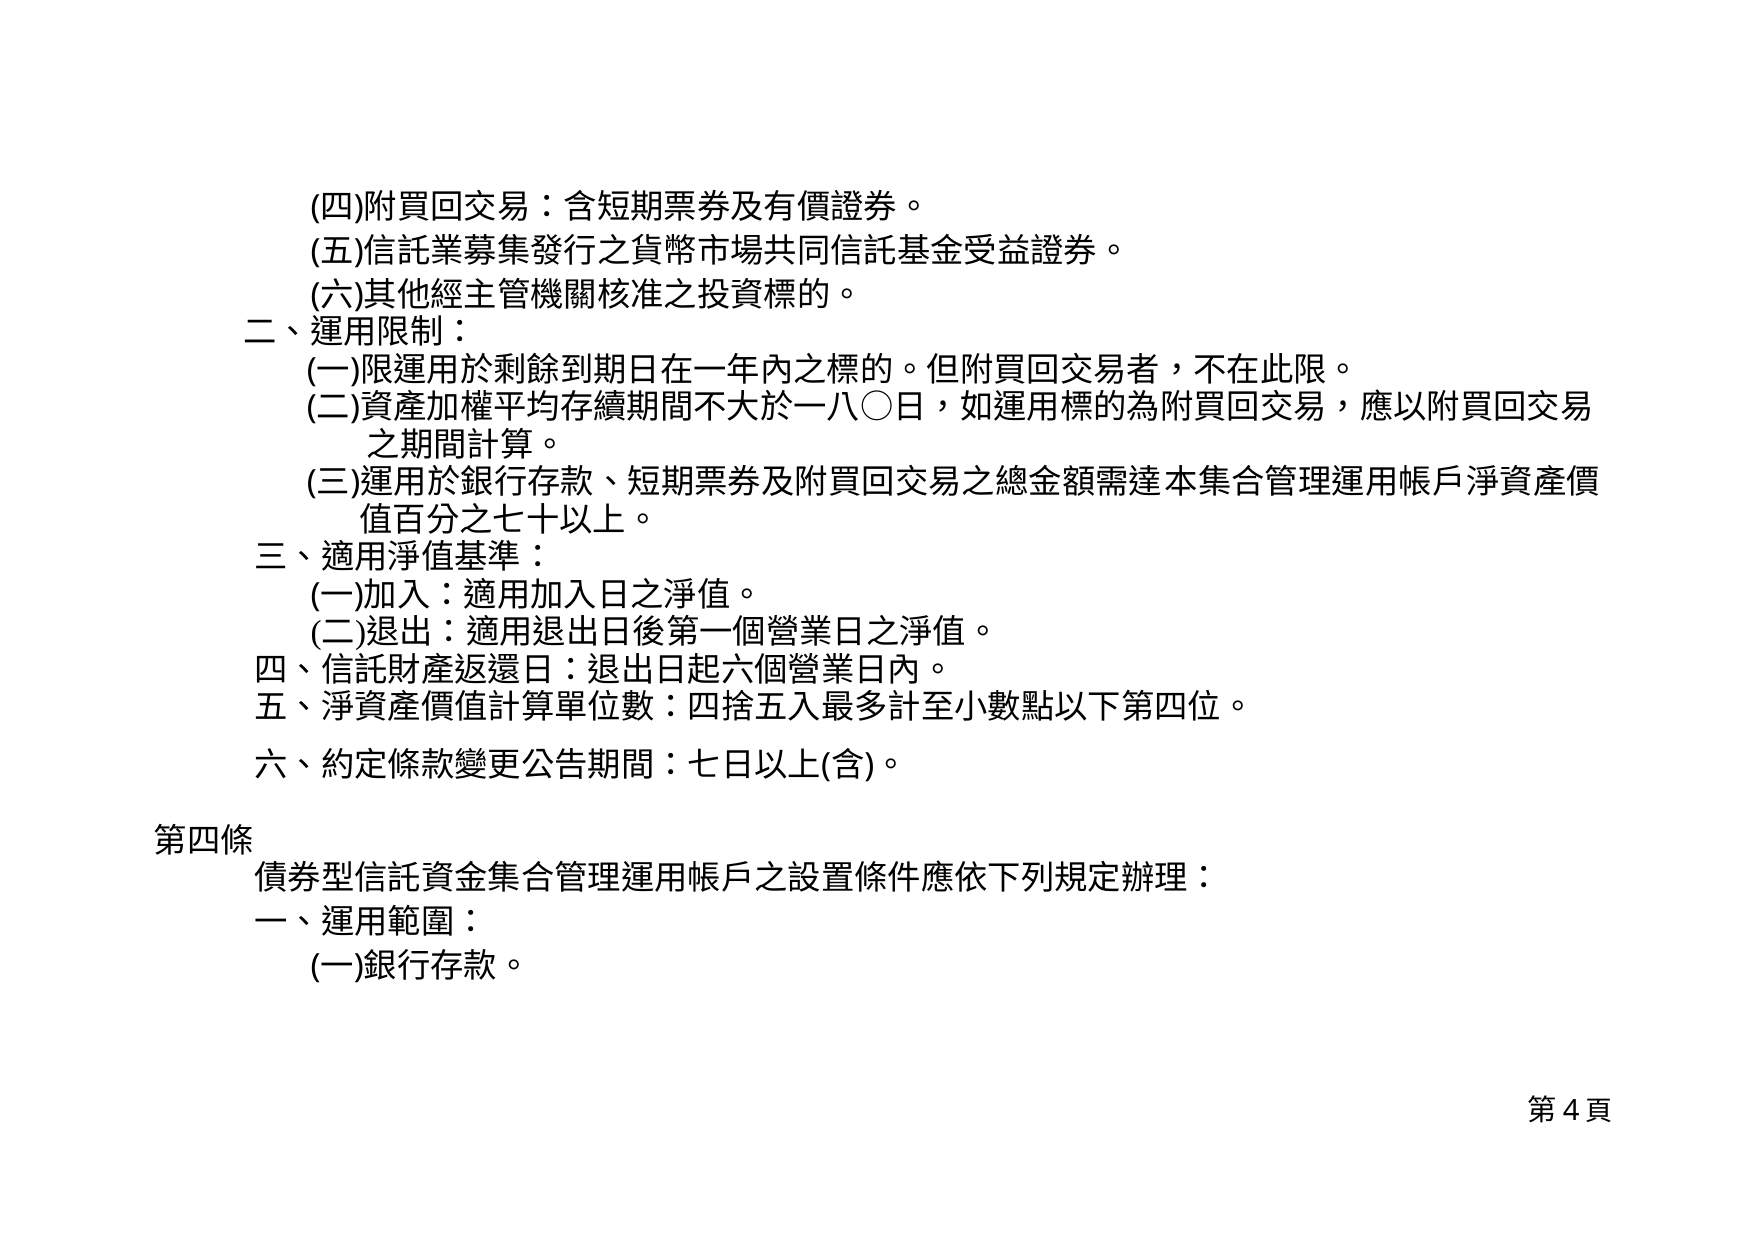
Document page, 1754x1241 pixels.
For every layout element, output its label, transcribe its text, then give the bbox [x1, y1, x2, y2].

text 五、淨資產價值計算單位數：四捨五入最多計至小數點以下第四位。 [254, 689, 1600, 726]
text (一)限運用於剩餘到期日在一年內之標的。但附買回交易者，不在此限。 [307, 351, 1612, 389]
text 三、適用淨值基準： [254, 539, 1600, 576]
text (四)附買回交易：含短期票券及有價證券。 [310, 189, 1612, 226]
text (二)資產加權平均存續期間不大於一八○日，如運用標的為附買回交易，應以附買回交易之期間計算。 [307, 389, 1612, 464]
text (六)其他經主管機關核准之投資標的。 [310, 276, 1612, 314]
text 債券型信託資金集合管理運用帳戶之設置條件應依下列規定辦理： [254, 860, 1600, 897]
text (一)銀行存款。 [310, 947, 1612, 985]
text (五)信託業募集發行之貨幣市場共同信託基金受益證券。 [310, 233, 1612, 270]
text (三)運用於銀行存款、短期票券及附買回交易之總金額需達本集合管理運用帳戶淨資產價值百分之七十以上。 [307, 464, 1600, 539]
text 二、運用限制： [243, 314, 1600, 351]
text 六、約定條款變更公告期間：七日以上(含)。 [254, 745, 1612, 785]
text 一、運用範圍： [254, 903, 1612, 941]
text (一)加入：適用加入日之淨值。 [310, 576, 1612, 614]
text 第四條 [153, 822, 1600, 860]
text (二)退出：適用退出日後第一個營業日之淨值。 [310, 614, 1600, 651]
text 四、信託財產返還日：退出日起六個營業日內。 [254, 651, 1600, 689]
